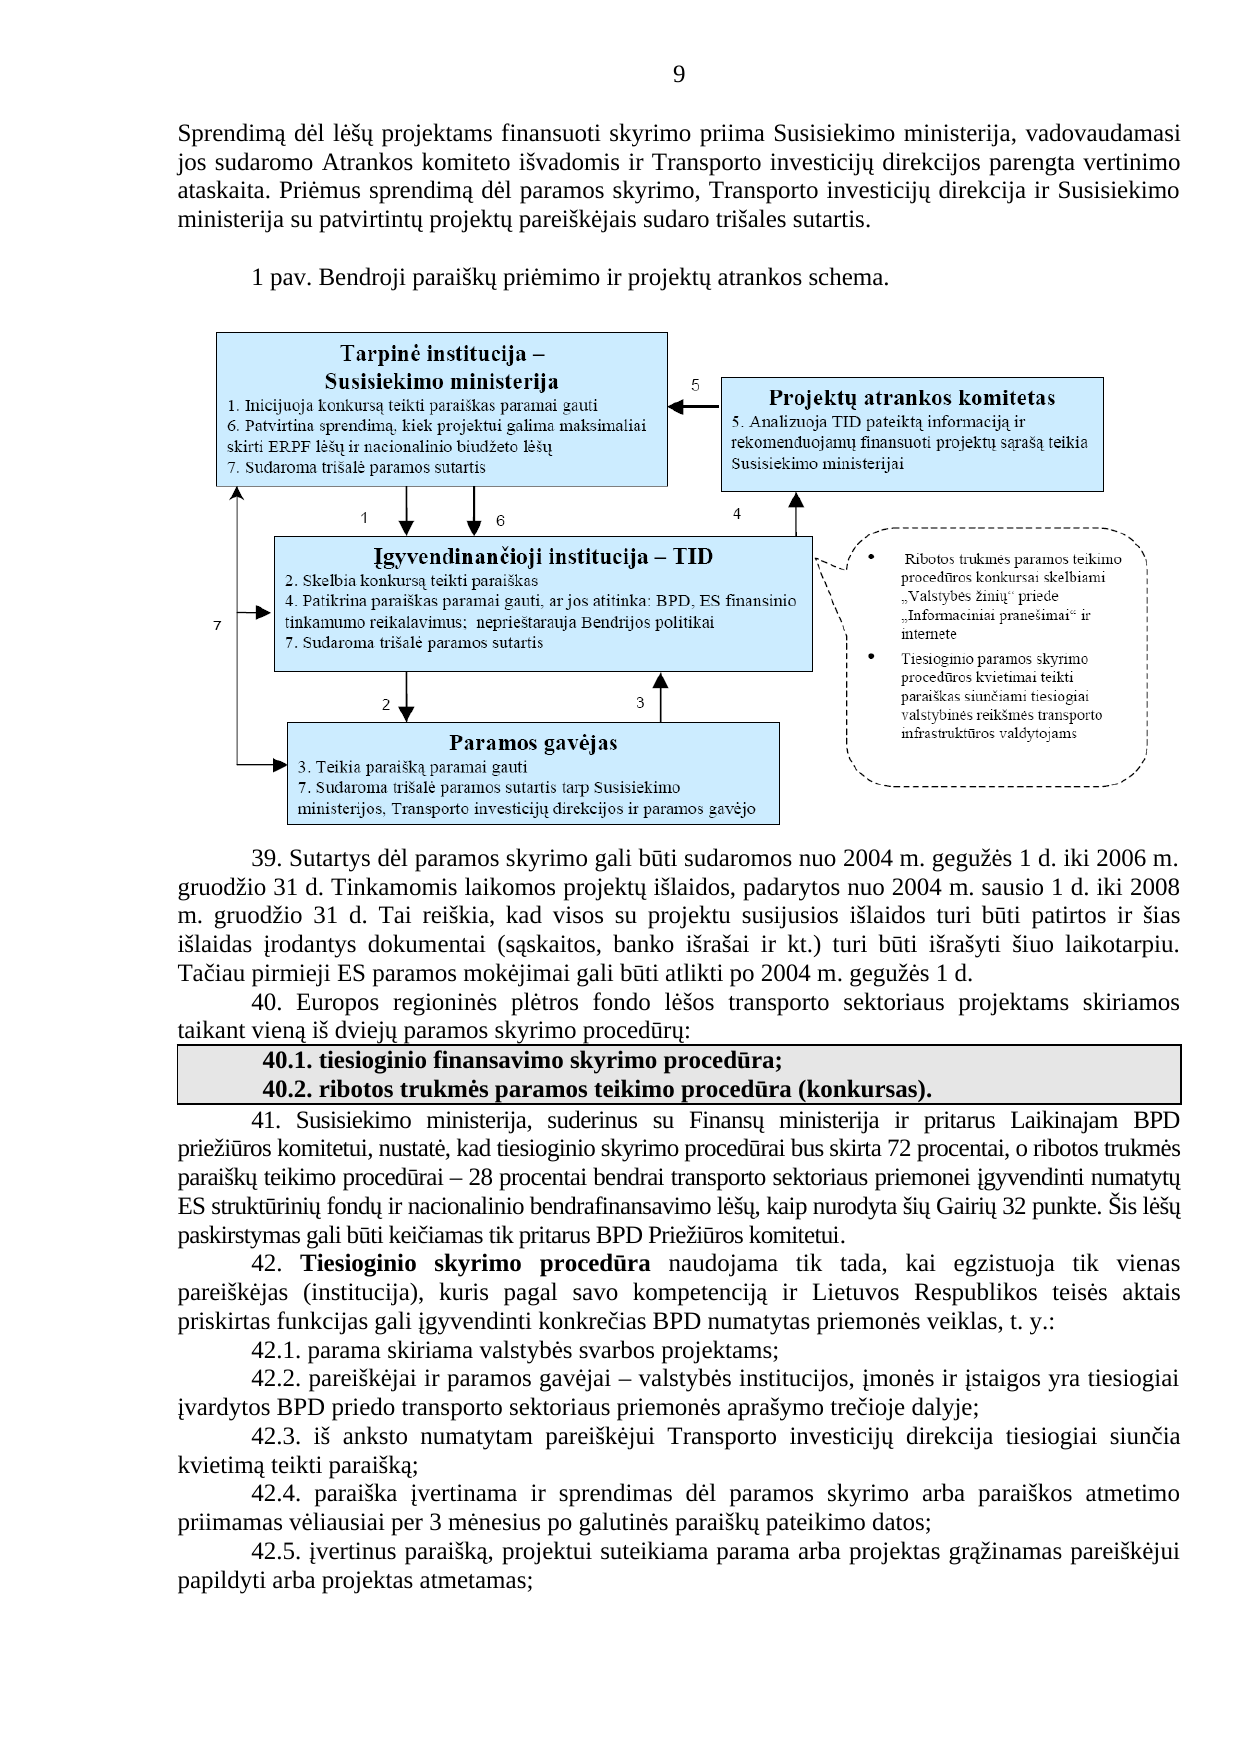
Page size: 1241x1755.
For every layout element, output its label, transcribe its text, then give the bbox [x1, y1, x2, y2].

text 42.2. pareiškėjai ir paramos gavėjai – valstybės institucijos, įmonės ir įstaigos yra tiesiogiai įvardytos BPD priedo transporto sektoriaus priemonės aprašymo trečioje dalyje; [177, 1363, 1181, 1421]
text 1 pav. Bendroji paraiškų priėmimo ir projektų atrankos schema. [177, 262, 1181, 291]
text 42.4. paraiška įvertinama ir sprendimas dėl paramos skyrimo arba paraiškos atmetimo priimamas vėliausiai per 3 mėnesius po galutinės paraiškų pateikimo datos; [177, 1478, 1181, 1536]
text 41. Susisiekimo ministerija, suderinus su Finansų ministerija ir pritarus Laikinajam BPD priežiūros komitetui, nustatė, kad tiesioginio skyrimo procedūrai bus skirta 72 procentai, o ribotos trukmės paraiškų teikimo procedūrai – 28 procentai bendrai transporto sektoriaus priemonei įgyvendinti numatytų ES struktūrinių fondų ir nacionalinio bendrafinansavimo lėšų, kaip nurodyta šių Gairių 32 punkte. Šis lėšų paskirstymas gali būti keičiamas tik pritarus BPD Priežiūros komitetui. [177, 1105, 1181, 1248]
text 39. Sutartys dėl paramos skyrimo gali būti sudaromos nuo 2004 m. gegužės 1 d. iki 2006 m. gruodžio 31 d. Tinkamomis laikomos projektų išlaidos, padarytos nuo 2004 m. sausio 1 d. iki 2008 m. gruodžio 31 d. Tai reiškia, kad visos su projektu susijusios išlaidos turi būti patirtos ir šias išlaidas įrodantys dokumentai (sąskaitos, banko išrašai ir kt.) turi būti išrašyti šiuo laikotarpiu. Tačiau pirmieji ES paramos mokėjimai gali būti atlikti po 2004 m. gegužės 1 d. [177, 843, 1181, 987]
text Sprendimą dėl lėšų projektams finansuoti skyrimo priima Susisiekimo ministerija, vadovaudamasi jos sudaromo Atrankos komiteto išvadomis ir Transporto investicijų direkcijos parengta vertinimo ataskaita. Priėmus sprendimą dėl paramos skyrimo, Transporto investicijų direkcija ir Susisiekimo ministerija su patvirtintų projektų pareiškėjais sudaro trišales sutartis. [177, 118, 1181, 233]
text 42.3. iš anksto numatytam pareiškėjui Transporto investicijų direkcija tiesiogiai siunčia kvietimą teikti paraišką; [177, 1421, 1181, 1478]
text 42. Tiesioginio skyrimo procedūra naudojama tik tada, kai egzistuoja tik vienas pareiškėjas (institucija), kuris pagal savo kompetenciją ir Lietuvos Respublikos teisės aktais priskirtas funkcijas gali įgyvendinti konkrečias BPD numatytas priemonės veiklas, t. y.: [177, 1248, 1181, 1335]
table_header 40.1. tiesioginio finansavimo skyrimo procedūra; 40.2. ribotos trukmės paramos teikimo procedūra (konkursas). [178, 1046, 1180, 1103]
text 42.5. įvertinus paraišką, projektui suteikiama parama arba projektas grąžinamas pareiškėjui papildyti arba projektas atmetamas; [177, 1536, 1181, 1593]
text 42.1. parama skiriama valstybės svarbos projektams; [177, 1335, 1181, 1363]
text 40. Europos regioninės plėtros fondo lėšos transporto sektoriaus projektams skiriamos taikant vieną iš dviejų paramos skyrimo procedūrų: [177, 987, 1181, 1044]
